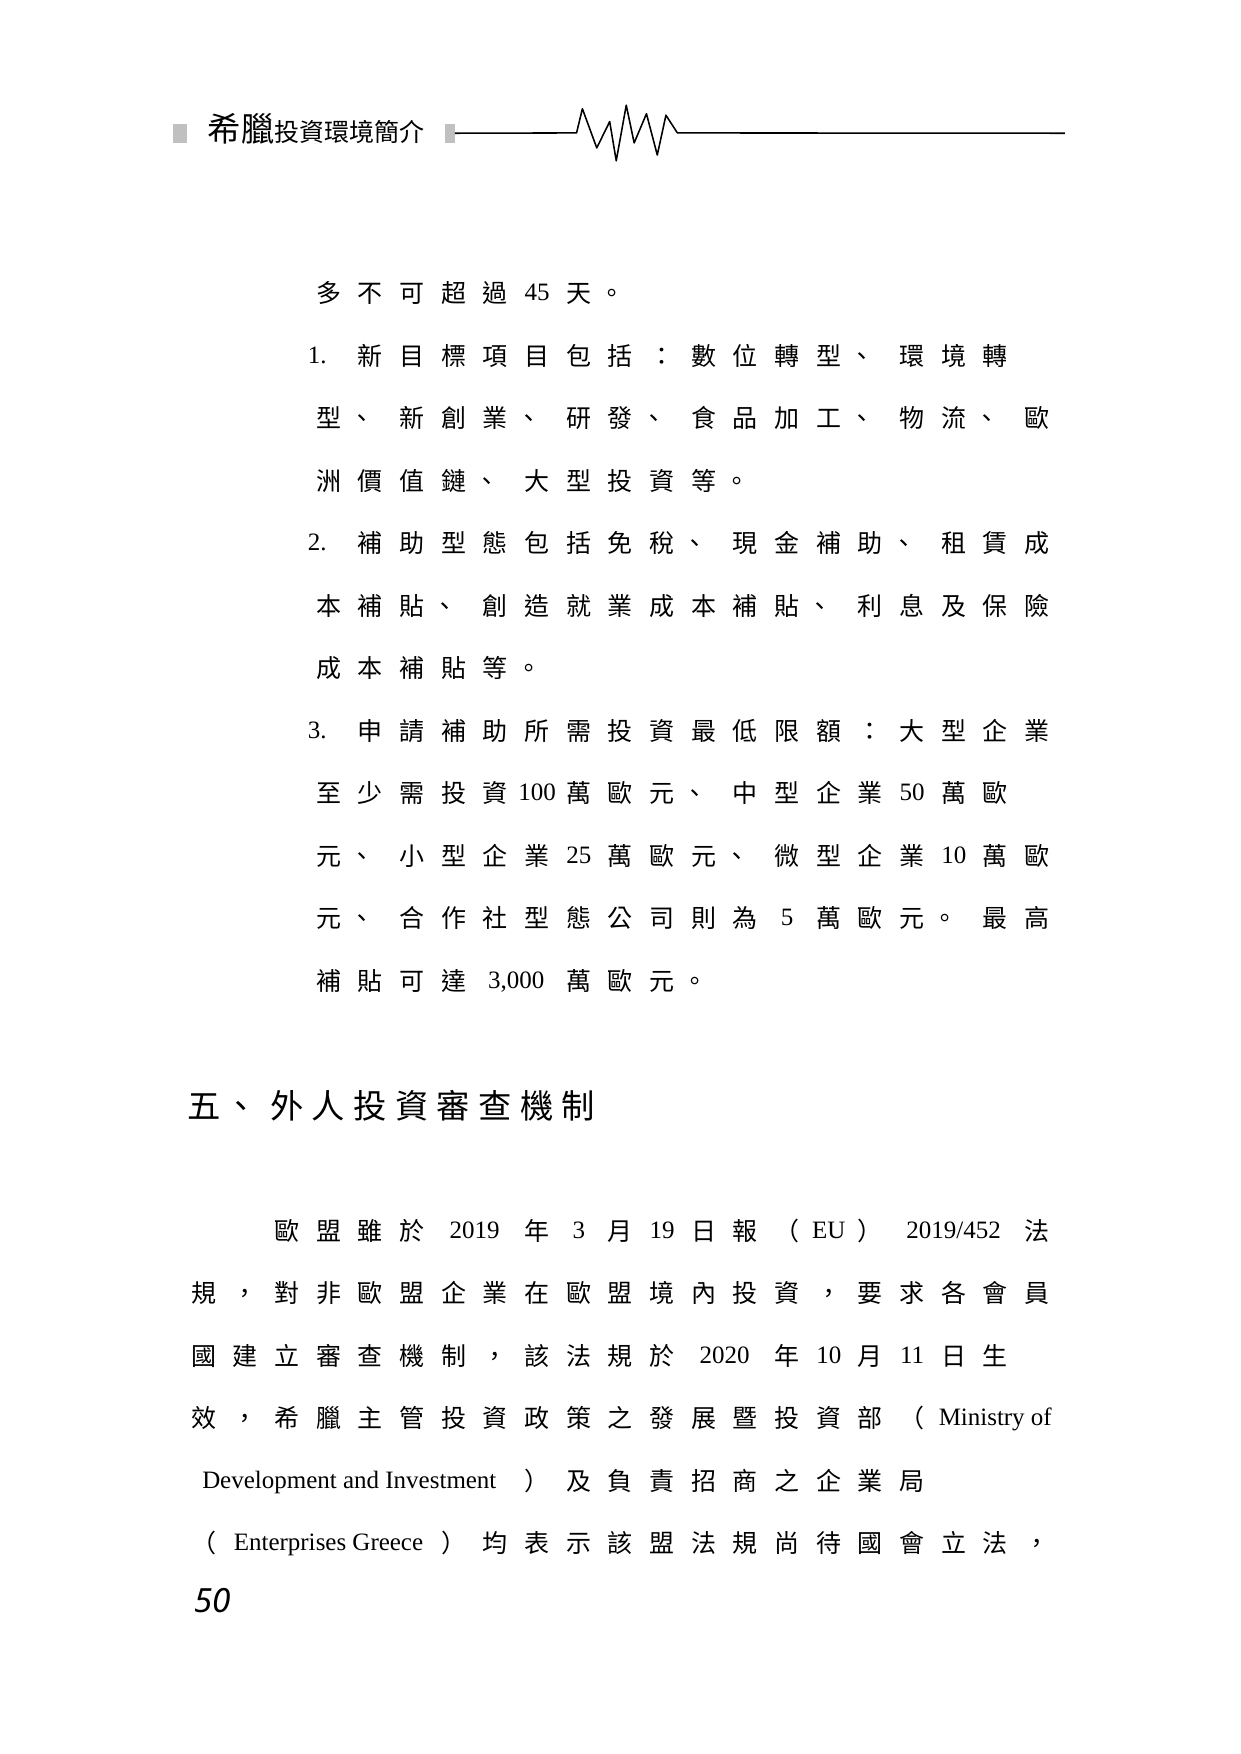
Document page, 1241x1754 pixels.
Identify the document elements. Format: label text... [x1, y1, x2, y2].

list 補助型態包括免稅、現金補助、租賃成本補貼、創造就業成本補貼、利息及保險成本補貼等。 [256, 500, 1058, 688]
text 五、外人投資審查機制 [183, 1063, 1058, 1125]
text 歐盟雖於2019年3月19日報（EU）2019/452法規，對非歐盟企業在歐盟境內投資，要求各會員國建立審查機制，該法規於2020年10月11日生效，希臘主管投資政策之發展暨投資部（Ministry of Development and Investment）及負責招商之企業局（Enterprises Greece）均表示該盟法規尚待國會立法， [183, 1188, 1058, 1563]
list 多不可超過45天。 [183, 250, 1058, 313]
list 新目標項目包括：數位轉型、環境轉型、新創業、研發、食品加工、物流、歐洲價值鏈、大型投資等。 [256, 313, 1058, 500]
list 申請補助所需投資最低限額：大型企業至少需投資100萬歐元、中型企業50萬歐元、小型企業25萬歐元、微型企業10萬歐元、合作社型態公司則為5萬歐元。最高補貼可達3,000萬歐元。 [256, 688, 1058, 1000]
